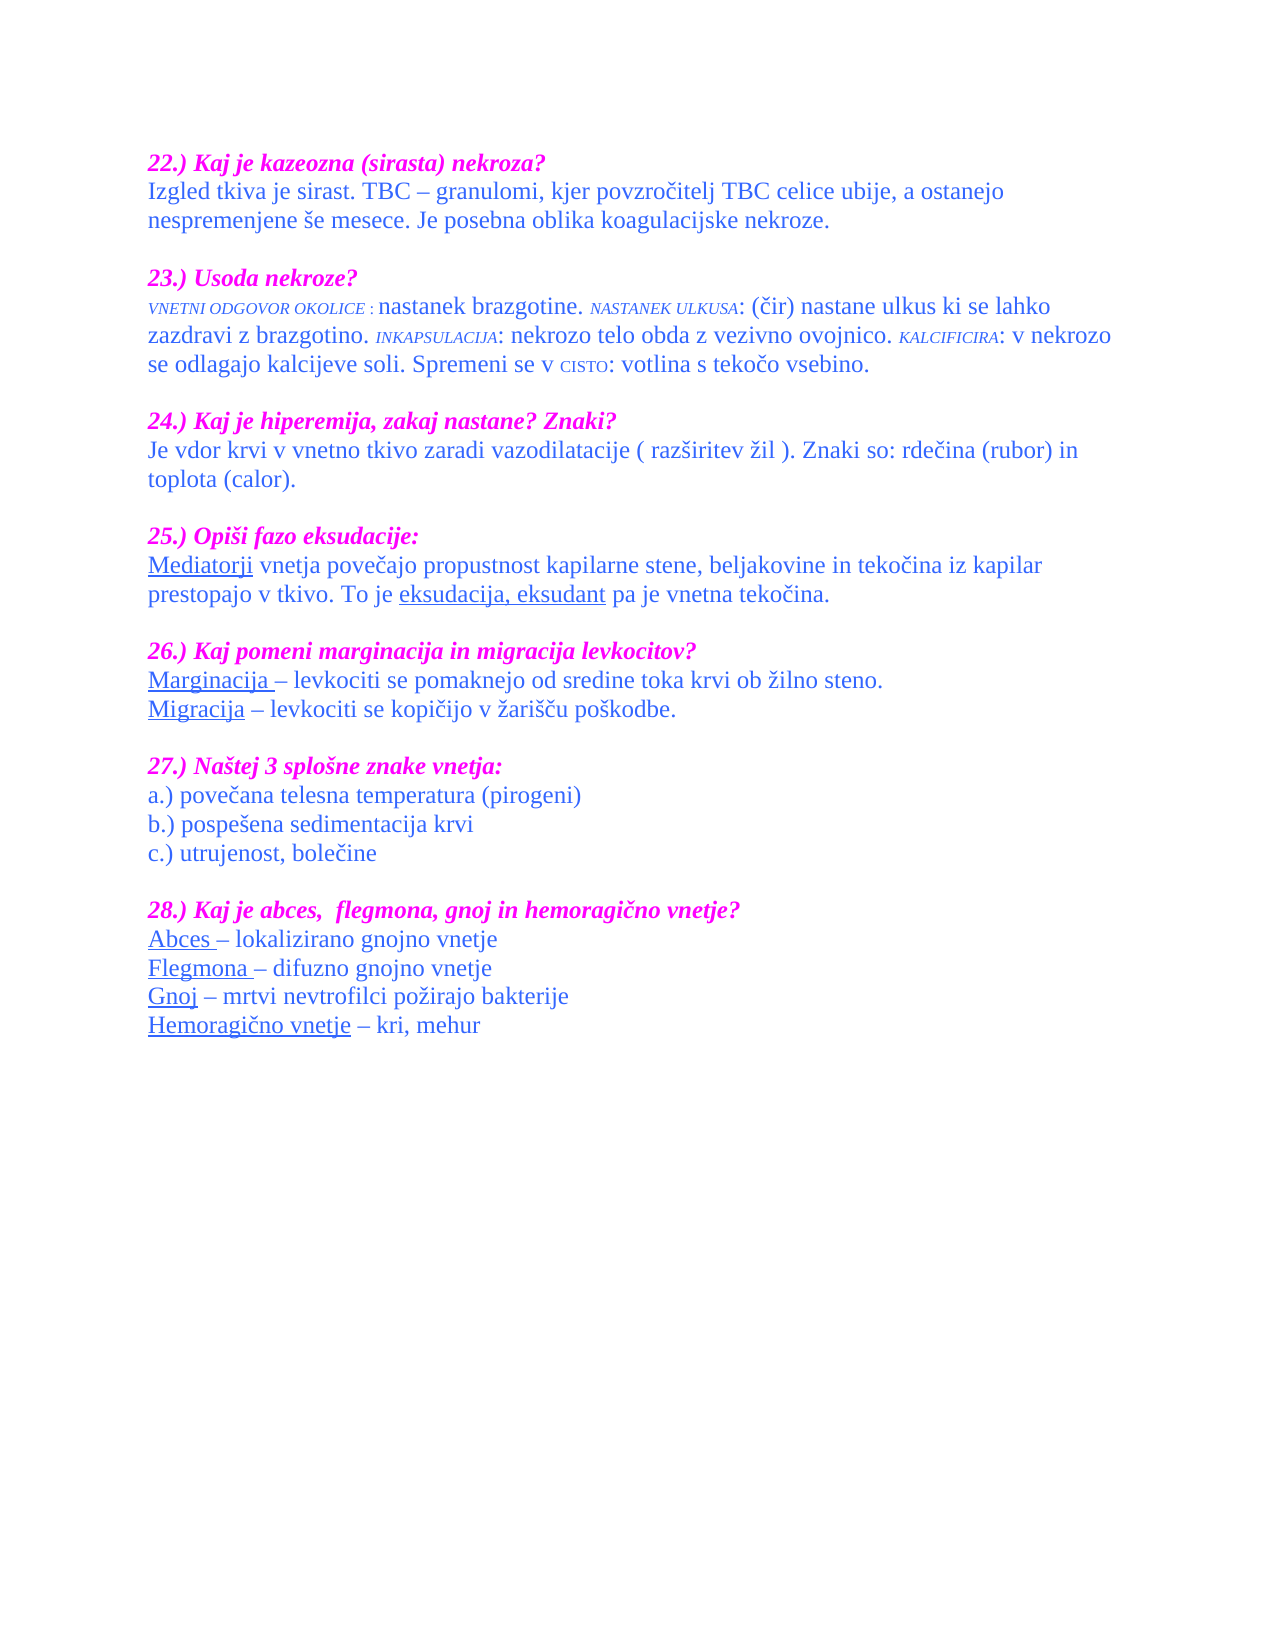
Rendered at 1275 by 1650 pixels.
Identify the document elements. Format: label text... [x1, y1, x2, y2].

text c.) utrujenost, bolečine [148, 838, 1127, 866]
text 27.) Naštej 3 splošne znake vnetja: [148, 751, 1127, 780]
text Hemoragično vnetje – kri, mehur [148, 1010, 1127, 1039]
text Je vdor krvi v vnetno tkivo zaradi vazodilatacije ( razširitev žil ). Znaki so: rdečina (rubor) in toplota (calor). [148, 435, 1127, 493]
text Migracija – levkociti se kopičijo v žarišču poškodbe. [148, 694, 1127, 723]
text Mediatorji vnetja povečajo propustnost kapilarne stene, beljakovine in tekočina iz kapilar prestopajo v tkivo. To je eksudacija, eksudant pa je vnetna tekočina. [148, 550, 1127, 608]
text Abces – lokalizirano gnojno vnetje [148, 924, 1127, 953]
text 26.) Kaj pomeni marginacija in migracija levkocitov? [148, 636, 1127, 665]
text Marginacija – levkociti se pomaknejo od sredine toka krvi ob žilno steno. [148, 665, 1127, 694]
text b.) pospešena sedimentacija krvi [148, 809, 1127, 838]
text VNETNI ODGOVOR OKOLICE : nastanek brazgotine. NASTANEK ULKUSA: (čir) nastane ulkus ki se lahko zazdravi z brazgotino. INKAPSULACIJA: nekrozo telo obda z vezivno ovojnico. KALCIFICIRA: v nekrozo se odlagajo kalcijeve soli. Spremeni se v CISTO: votlina s tekočo vsebino. [148, 291, 1127, 378]
text Gnoj – mrtvi nevtrofilci požirajo bakterije [148, 981, 1127, 1010]
text 24.) Kaj je hiperemija, zakaj nastane? Znaki? [148, 406, 1127, 435]
text Izgled tkiva je sirast. TBC – granulomi, kjer povzročitelj TBC celice ubije, a ostanejo nespremenjene še mesece. Je posebna oblika koagulacijske nekroze. [148, 176, 1127, 234]
text 25.) Opiši fazo eksudacije: [148, 521, 1127, 550]
text 22.) Kaj je kazeozna (sirasta) nekroza? [148, 148, 1127, 176]
text Flegmona – difuzno gnojno vnetje [148, 953, 1127, 981]
text 28.) Kaj je abces, flegmona, gnoj in hemoragično vnetje? [148, 895, 1127, 924]
text a.) povečana telesna temperatura (pirogeni) [148, 780, 1127, 809]
text 23.) Usoda nekroze? [148, 263, 1127, 291]
